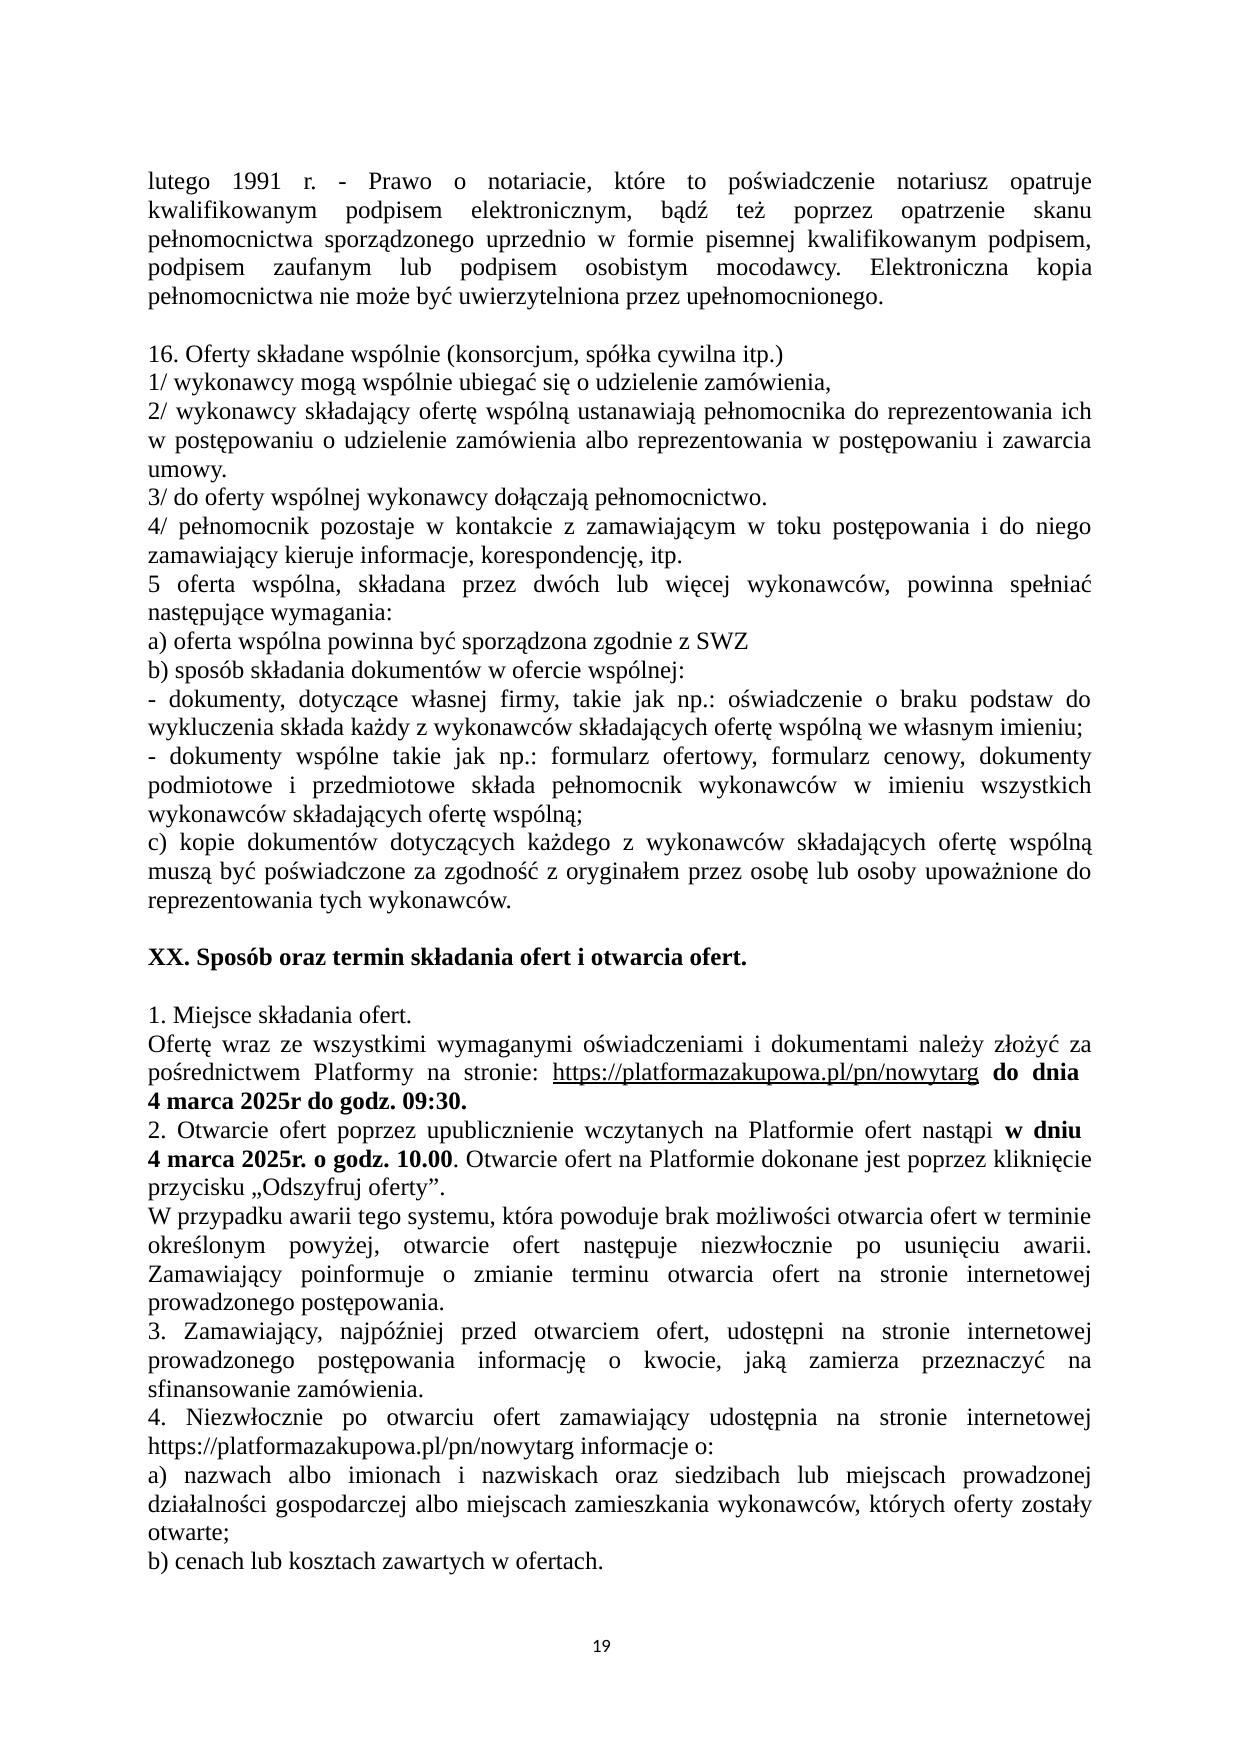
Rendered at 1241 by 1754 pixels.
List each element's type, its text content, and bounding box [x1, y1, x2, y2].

text - dokumenty, dotyczące własnej firmy, takie jak np.: oświadczenie o braku podstaw do wykluczenia składa każdy z wykonawców składających ofertę wspólną we własnym imieniu; [148, 684, 1093, 741]
text lutego 1991 r. - Prawo o notariacie, które to poświadczenie notariusz opatruje kwalifikowanym podpisem elektronicznym, bądź też poprzez opatrzenie skanu pełnomocnictwa sporządzonego uprzednio w formie pisemnej kwalifikowanym podpisem, podpisem zaufanym lub podpisem osobistym mocodawcy. Elektroniczna kopia pełnomocnictwa nie może być uwierzytelniona przez upełnomocnionego. [148, 166, 1093, 310]
text XX. Sposób oraz termin składania ofert i otwarcia ofert. [148, 942, 1093, 971]
text 5 oferta wspólna, składana przez dwóch lub więcej wykonawców, powinna spełniać następujące wymagania: [148, 569, 1093, 626]
text Ofertę wraz ze wszystkimi wymaganymi oświadczeniami i dokumentami należy złożyć za pośrednictwem Platformy na stronie: https://platformazakupowa.pl/pn/nowytarg do dnia 4 marca 2025r do godz. 09:30. [148, 1029, 1093, 1115]
text 2. Otwarcie ofert poprzez upublicznienie wczytanych na Platformie ofert nastąpi w dniu 4 marca 2025r. o godz. 10.00. Otwarcie ofert na Platformie dokonane jest poprzez kliknięcie przycisku „Odszyfruj oferty”. [148, 1115, 1093, 1201]
text 3/ do oferty wspólnej wykonawcy dołączają pełnomocnictwo. [148, 482, 1093, 511]
text b) sposób składania dokumentów w ofercie wspólnej: [148, 655, 1093, 684]
text b) cenach lub kosztach zawartych w ofertach. [148, 1546, 1093, 1575]
text 1/ wykonawcy mogą wspólnie ubiegać się o udzielenie zamówienia, [148, 367, 1093, 396]
text 3. Zamawiający, najpóźniej przed otwarciem ofert, udostępni na stronie internetowej prowadzonego postępowania informację o kwocie, jaką zamierza przeznaczyć na sfinansowanie zamówienia. [148, 1316, 1093, 1402]
text a) nazwach albo imionach i nazwiskach oraz siedzibach lub miejscach prowadzonej działalności gospodarczej albo miejscach zamieszkania wykonawców, których oferty zostały otwarte; [148, 1460, 1093, 1546]
text 4. Niezwłocznie po otwarciu ofert zamawiający udostępnia na stronie internetowej https://platformazakupowa.pl/pn/nowytarg informacje o: [148, 1402, 1093, 1460]
text 2/ wykonawcy składający ofertę wspólną ustanawiają pełnomocnika do reprezentowania ich w postępowaniu o udzielenie zamówienia albo reprezentowania w postępowaniu i zawarcia umowy. [148, 396, 1093, 482]
text 1. Miejsce składania ofert. [148, 1000, 1093, 1029]
text W przypadku awarii tego systemu, która powoduje brak możliwości otwarcia ofert w terminie określonym powyżej, otwarcie ofert następuje niezwłocznie po usunięciu awarii. Zamawiający poinformuje o zmianie terminu otwarcia ofert na stronie internetowej prowadzonego postępowania. [148, 1201, 1093, 1316]
text a) oferta wspólna powinna być sporządzona zgodnie z SWZ [148, 626, 1093, 655]
text 4/ pełnomocnik pozostaje w kontakcie z zamawiającym w toku postępowania i do niego zamawiający kieruje informacje, korespondencję, itp. [148, 511, 1093, 569]
text - dokumenty wspólne takie jak np.: formularz ofertowy, formularz cenowy, dokumenty podmiotowe i przedmiotowe składa pełnomocnik wykonawców w imieniu wszystkich wykonawców składających ofertę wspólną; [148, 741, 1093, 827]
text 16. Oferty składane wspólnie (konsorcjum, spółka cywilna itp.) [148, 339, 1093, 367]
text c) kopie dokumentów dotyczących każdego z wykonawców składających ofertę wspólną muszą być poświadczone za zgodność z oryginałem przez osobę lub osoby upoważnione do reprezentowania tych wykonawców. [148, 827, 1093, 914]
